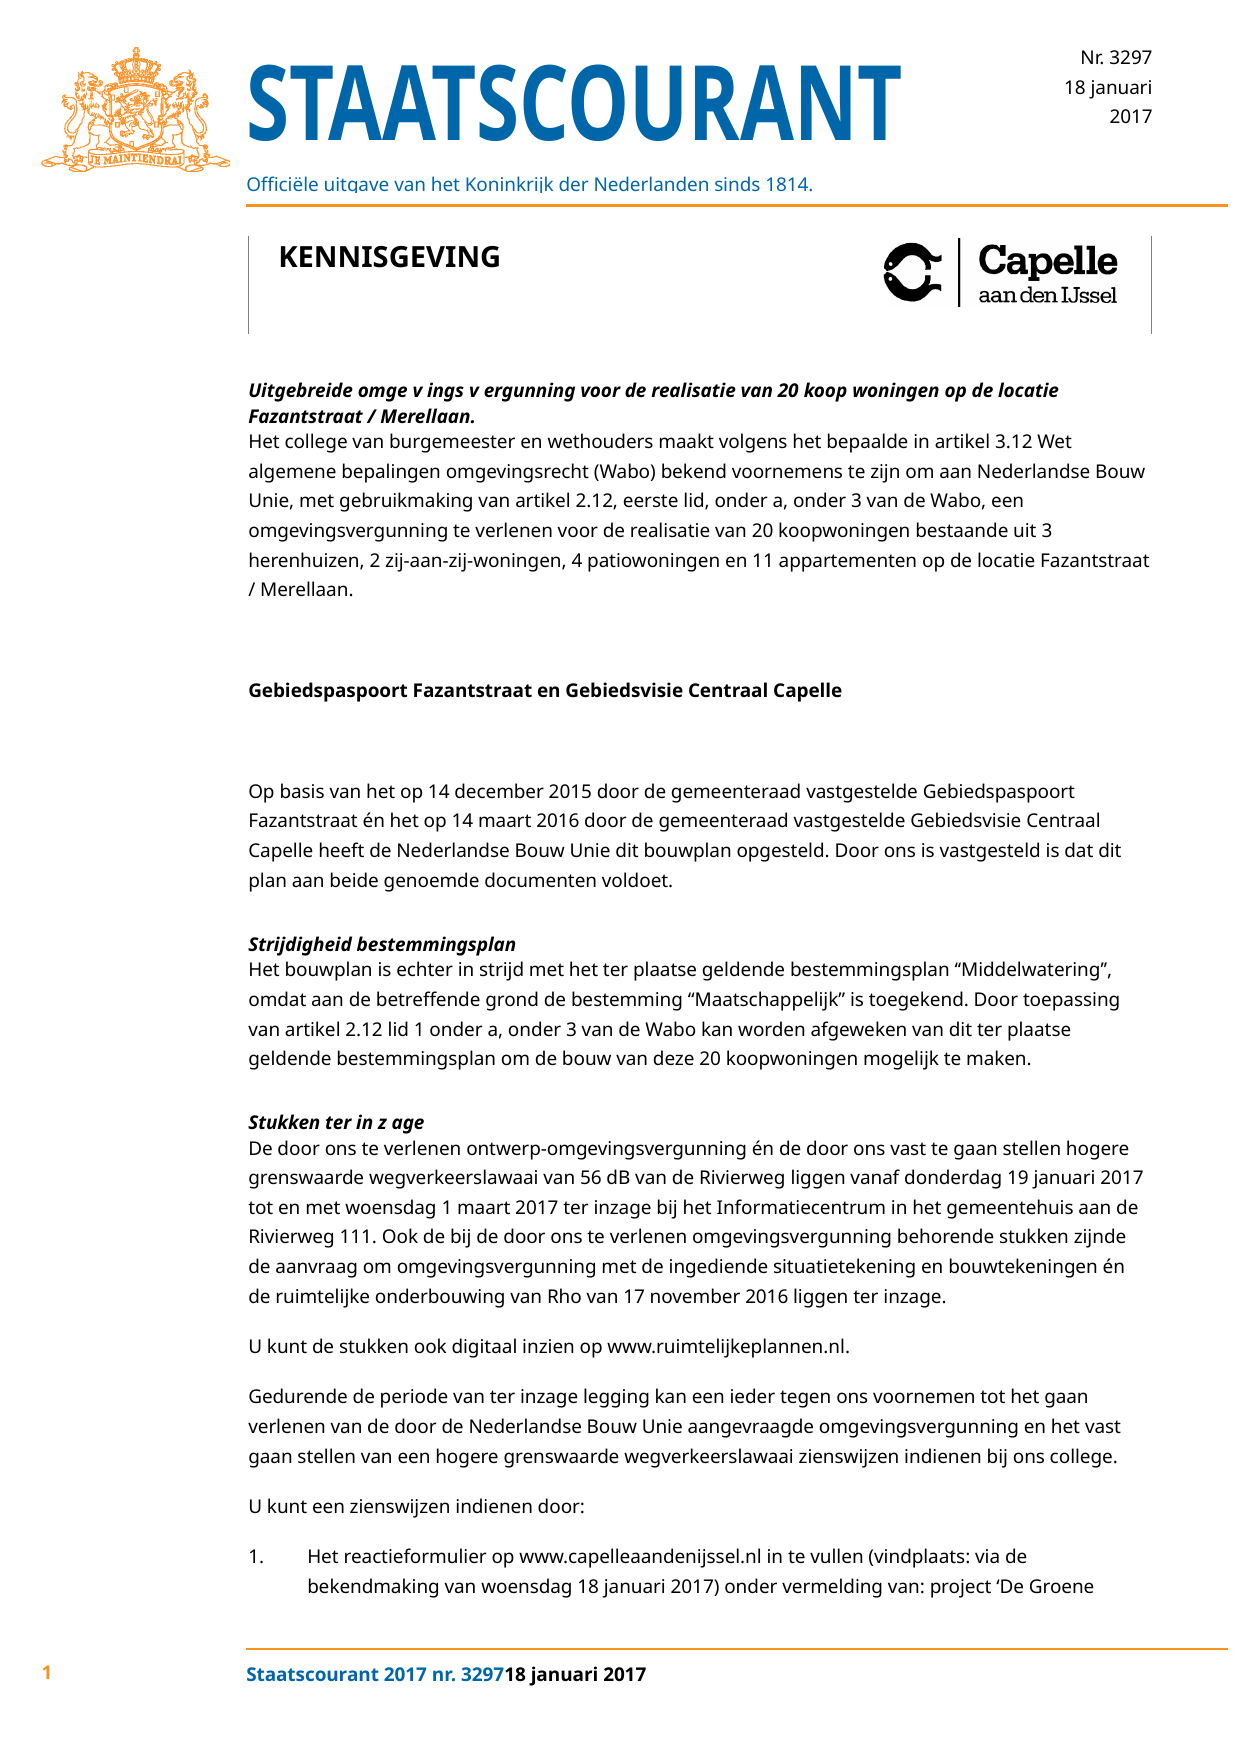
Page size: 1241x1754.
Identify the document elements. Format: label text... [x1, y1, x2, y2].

text U kunt de stukken ook digitaal inzien op www.ruimtelijkeplannen.nl. [248, 1333, 1152, 1359]
table_header KENNISGEVING [249, 236, 850, 334]
text Uitgebreide omge v ings v ergunning voor de realisatie van 20 koop woningen op de locatie Fazantstraat / Merellaan. [248, 377, 1152, 428]
list Het reactieformulier op www.capelleaandenijssel.nl in te vullen (vindplaats: via de bekendmaking van woensdag 18 januari 2017) onder vermelding van: project ‘De Groene [248, 1544, 1152, 1599]
text Het bouwplan is echter in strijd met het ter plaatse geldende bestemmingsplan ‘‘Middelwatering’’, omdat aan de betreffende grond de bestemming “Maatschappelijk” is toegekend. Door toepassing van artikel 2.12 lid 1 onder a, onder 3 van de Wabo kan worden afgeweken van dit ter plaatse geldende bestemmingsplan om de bouw van deze 20 koopwoningen mogelijk te maken. [248, 957, 1152, 1071]
text Het college van burgemeester en wethouders maakt volgens het bepaalde in artikel 3.12 Wet algemene bepalingen omgevingsrecht (Wabo) bekend voornemens te zijn om aan Nederlandse Bouw Unie, met gebruikmaking van artikel 2.12, eerste lid, onder a, onder 3 van de Wabo, een omgevingsvergunning te verlenen voor de realisatie van 20 koopwoningen bestaande uit 3 herenhuizen, 2 zij-aan-zij-woningen, 4 patiowoningen en 11 appartementen op de locatie Fazantstraat / Merellaan. [248, 428, 1152, 602]
text U kunt een zienswijzen indienen door: [248, 1493, 1152, 1519]
text Stukken ter in z age [248, 1109, 1152, 1135]
text Strijdigheid bestemmingsplan [248, 931, 1152, 957]
text Gedurende de periode van ter inzage legging kan een ieder tegen ons voornemen tot het gaan verlenen van de door de Nederlandse Bouw Unie aangevraagde omgevingsvergunning en het vast gaan stellen van een hogere grenswaarde wegverkeerslawaai zienswijzen indienen bij ons college. [248, 1384, 1152, 1469]
table_header [850, 236, 1151, 334]
text De door ons te verlenen ontwerp-omgevingsvergunning én de door ons vast te gaan stellen hogere grenswaarde wegverkeerslawaai van 56 dB van de Rivierweg liggen vanaf donderdag 19 januari 2017 tot en met woensdag 1 maart 2017 ter inzage bij het Informatiecentrum in het gemeentehuis aan de Rivierweg 111. Ook de bij de door ons te verlenen omgevingsvergunning behorende stukken zijnde de aanvraag om omgevingsvergunning met de ingediende situatietekening en bouwtekeningen én de ruimtelijke onderbouwing van Rho van 17 november 2016 liggen ter inzage. [248, 1135, 1152, 1309]
text Op basis van het op 14 december 2015 door de gemeenteraad vastgestelde Gebiedspaspoort Fazantstraat én het op 14 maart 2016 door de gemeenteraad vastgestelde Gebiedsvisie Centraal Capelle heeft de Nederlandse Bouw Unie dit bouwplan opgesteld. Door ons is vastgesteld is dat dit plan aan beide genoemde documenten voldoet. [248, 778, 1152, 893]
text Gebiedspaspoort Fazantstraat en Gebiedsvisie Centraal Capelle [248, 677, 1152, 703]
picture [882, 236, 1119, 309]
picture [41, 47, 231, 172]
